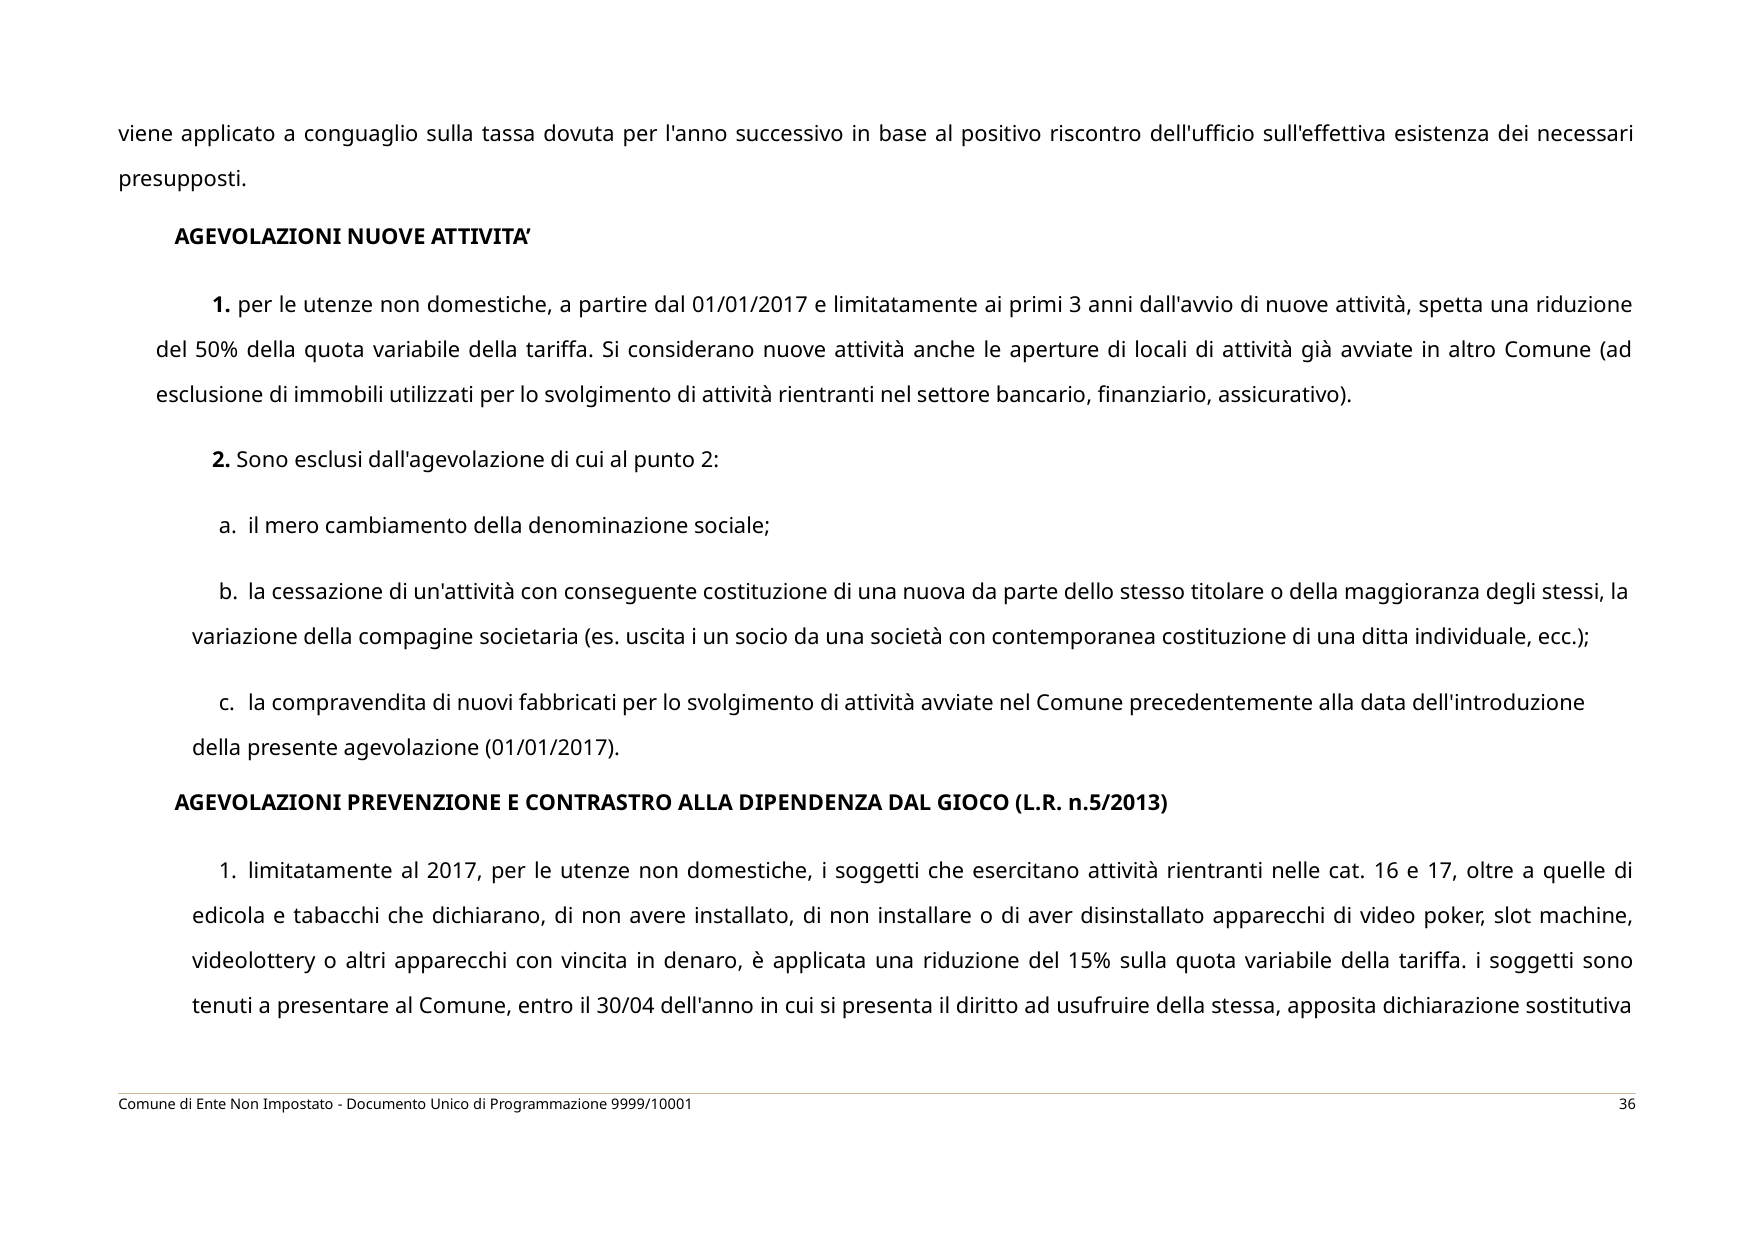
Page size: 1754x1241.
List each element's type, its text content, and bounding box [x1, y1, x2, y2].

text viene applicato a conguaglio sulla tassa dovuta per l'anno successivo in base al positivo riscontro dell'ufficio sull'effettiva esistenza dei necessari presupposti. [118, 118, 1636, 193]
list la cessazione di un'attività con conseguente costituzione di una nuova da parte dello stesso titolare o della maggioranza degli stessi, la variazione della compagine societaria (es. uscita i un socio da una società con contemporanea costituzione di una ditta individuale, ecc.); [162, 576, 1636, 651]
text 2. Sono esclusi dall'agevolazione di cui al punto 2: [156, 444, 1636, 474]
list limitatamente al 2017, per le utenze non domestiche, i soggetti che esercitano attività rientranti nelle cat. 16 e 17, oltre a quelle di edicola e tabacchi che dichiarano, di non avere installato, di non installare o di aver disinstallato apparecchi di video poker, slot machine, videolottery o altri apparecchi con vincita in denaro, è applicata una riduzione del 15% sulla quota variabile della tariffa. i soggetti sono tenuti a presentare al Comune, entro il 30/04 dell'anno in cui si presenta il diritto ad usufruire della stessa, apposita dichiarazione sostitutiva [162, 855, 1636, 1020]
text AGEVOLAZIONI NUOVE ATTIVITA’ [118, 221, 1636, 251]
list la compravendita di nuovi fabbricati per lo svolgimento di attività avviate nel Comune precedentemente alla data dell'introduzione della presente agevolazione (01/01/2017). [162, 687, 1636, 762]
text 1. per le utenze non domestiche, a partire dal 01/01/2017 e limitatamente ai primi 3 anni dall'avvio di nuove attività, spetta una riduzione del 50% della quota variabile della tariffa. Si considerano nuove attività anche le aperture di locali di attività già avviate in altro Comune (ad esclusione di immobili utilizzati per lo svolgimento di attività rientranti nel settore bancario, finanziario, assicurativo). [156, 288, 1636, 408]
text AGEVOLAZIONI PREVENZIONE E CONTRASTRO ALLA DIPENDENZA DAL GIOCO (L.R. n.5/2013) [118, 787, 1636, 817]
list il mero cambiamento della denominazione sociale; [162, 510, 1636, 540]
